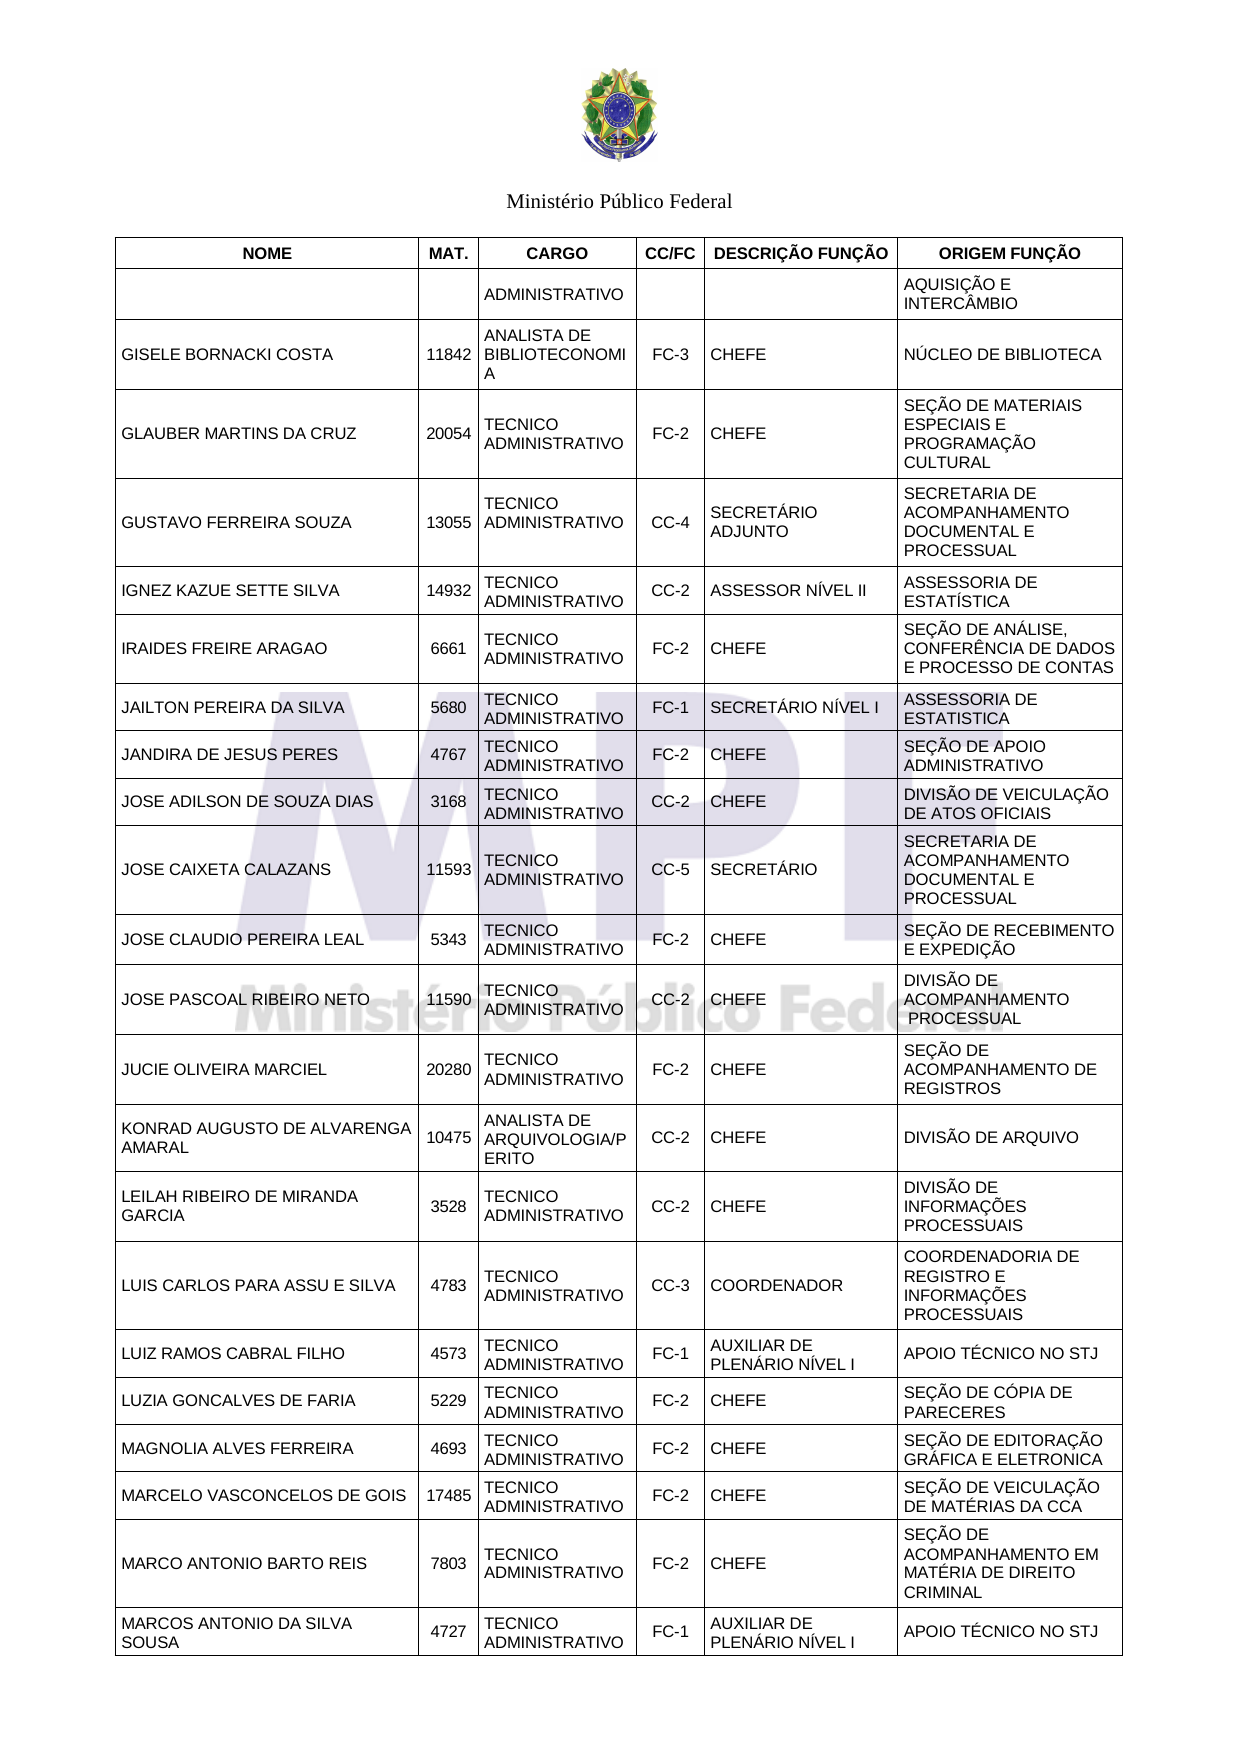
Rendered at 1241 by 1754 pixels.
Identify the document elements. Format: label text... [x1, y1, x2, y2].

table_cell CHEFE [705, 1378, 897, 1424]
table_cell FC-2 [637, 1378, 704, 1424]
table_cell TECNICO ADMINISTRATIVO [479, 1425, 636, 1471]
table_cell 3528 [419, 1172, 478, 1241]
table_cell CHEFE [705, 1520, 897, 1607]
table_cell CHEFE [705, 390, 897, 477]
table_cell FC-1 [637, 1608, 704, 1654]
table_cell CHEFE [705, 615, 897, 683]
table_cell JUCIE OLIVEIRA MARCIEL [116, 1035, 418, 1104]
table_cell 17485 [419, 1472, 478, 1518]
table_cell FC-2 [637, 1472, 704, 1518]
table_cell CC-2 [637, 1172, 704, 1241]
table_cell TECNICO ADMINISTRATIVO [479, 1035, 636, 1104]
table_cell GLAUBER MARTINS DA CRUZ [116, 390, 418, 477]
table_cell 13055 [419, 479, 478, 566]
table_cell TECNICO ADMINISTRATIVO [479, 567, 636, 613]
table_header DESCRIÇÃO FUNÇÃO [705, 238, 897, 268]
table_cell SEÇÃO DE RECEBIMENTO E EXPEDIÇÃO [898, 915, 1122, 964]
table_header MAT. [419, 238, 478, 268]
table_cell SECRETARIA DE ACOMPANHAMENTO DOCUMENTAL E PROCESSUAL [898, 479, 1122, 566]
table_cell CHEFE [705, 1105, 897, 1171]
table_cell IGNEZ KAZUE SETTE SILVA [116, 567, 418, 613]
table_cell 11842 [419, 320, 478, 389]
table_cell FC-2 [637, 390, 704, 477]
table_cell FC-2 [637, 1035, 704, 1104]
table_cell DIVISÃO DE ARQUIVO [898, 1105, 1122, 1171]
table_cell DIVISÃO DE VEICULAÇÃO DE ATOS OFICIAIS [898, 779, 1122, 825]
table_cell [419, 269, 478, 319]
table_cell TECNICO ADMINISTRATIVO [479, 1242, 636, 1329]
table_cell 4573 [419, 1330, 478, 1377]
table_cell TECNICO ADMINISTRATIVO [479, 684, 636, 730]
table_cell [705, 269, 897, 319]
table_header ORIGEM FUNÇÃO [898, 238, 1122, 268]
table_cell CHEFE [705, 965, 897, 1034]
table_cell JOSE ADILSON DE SOUZA DIAS [116, 779, 418, 825]
table_cell 11593 [419, 826, 478, 914]
table_cell TECNICO ADMINISTRATIVO [479, 915, 636, 964]
table_cell ASSESSORIA DE ESTATISTICA [898, 684, 1122, 730]
table_cell COORDENADORIA DE REGISTRO E INFORMAÇÕES PROCESSUAIS [898, 1242, 1122, 1329]
table_cell APOIO TÉCNICO NO STJ [898, 1608, 1122, 1654]
table_cell TECNICO ADMINISTRATIVO [479, 1378, 636, 1424]
table_cell CHEFE [705, 731, 897, 778]
table_cell SEÇÃO DE APOIO ADMINISTRATIVO [898, 731, 1122, 778]
table_cell 4727 [419, 1608, 478, 1654]
table_cell SEÇÃO DE ANÁLISE, CONFERÊNCIA DE DADOS E PROCESSO DE CONTAS [898, 615, 1122, 683]
table_cell CHEFE [705, 915, 897, 964]
table_cell SEÇÃO DE ACOMPANHAMENTO EM MATÉRIA DE DIREITO CRIMINAL [898, 1520, 1122, 1607]
table_cell CC-3 [637, 1242, 704, 1329]
table_cell SEÇÃO DE VEICULAÇÃO DE MATÉRIAS DA CCA [898, 1472, 1122, 1518]
table_cell SEÇÃO DE EDITORAÇÃO GRÁFICA E ELETRONICA [898, 1425, 1122, 1471]
table_cell 11590 [419, 965, 478, 1034]
table_cell 3168 [419, 779, 478, 825]
table_cell CHEFE [705, 779, 897, 825]
table_cell 4693 [419, 1425, 478, 1471]
table_cell FC-2 [637, 731, 704, 778]
table_cell ASSESSORIA DE ESTATÍSTICA [898, 567, 1122, 613]
table_cell TECNICO ADMINISTRATIVO [479, 390, 636, 477]
table_cell LUZIA GONCALVES DE FARIA [116, 1378, 418, 1424]
table_cell AQUISIÇÃO E INTERCÂMBIO [898, 269, 1122, 319]
table_cell ANALISTA DE BIBLIOTECONOMIA [479, 320, 636, 389]
table_cell MAGNOLIA ALVES FERREIRA [116, 1425, 418, 1471]
table_cell 4767 [419, 731, 478, 778]
table_cell TECNICO ADMINISTRATIVO [479, 826, 636, 914]
table_cell 4783 [419, 1242, 478, 1329]
table_cell TECNICO ADMINISTRATIVO [479, 1330, 636, 1377]
table_cell SECRETÁRIO NÍVEL I [705, 684, 897, 730]
table_cell [116, 269, 418, 319]
table_header NOME [116, 238, 418, 268]
table_cell MARCO ANTONIO BARTO REIS [116, 1520, 418, 1607]
table_cell SECRETÁRIO ADJUNTO [705, 479, 897, 566]
table_cell TECNICO ADMINISTRATIVO [479, 1172, 636, 1241]
table_cell 10475 [419, 1105, 478, 1171]
table_cell KONRAD AUGUSTO DE ALVARENGA AMARAL [116, 1105, 418, 1171]
table_cell FC-2 [637, 915, 704, 964]
table_cell CC-2 [637, 567, 704, 613]
table_cell COORDENADOR [705, 1242, 897, 1329]
table_cell JOSE CLAUDIO PEREIRA LEAL [116, 915, 418, 964]
table_cell TECNICO ADMINISTRATIVO [479, 731, 636, 778]
table_cell CC-4 [637, 479, 704, 566]
table_cell CC-2 [637, 965, 704, 1034]
table_cell ASSESSOR NÍVEL II [705, 567, 897, 613]
table_cell CC-2 [637, 779, 704, 825]
table_cell 14932 [419, 567, 478, 613]
table_cell TECNICO ADMINISTRATIVO [479, 779, 636, 825]
table_cell 7803 [419, 1520, 478, 1607]
table_cell JAILTON PEREIRA DA SILVA [116, 684, 418, 730]
table_cell GISELE BORNACKI COSTA [116, 320, 418, 389]
table_cell DIVISÃO DE ACOMPANHAMENTO PROCESSUAL [898, 965, 1122, 1034]
table_header CC/FC [637, 238, 704, 268]
table_cell FC-1 [637, 1330, 704, 1377]
table_cell FC-3 [637, 320, 704, 389]
table_cell CHEFE [705, 1425, 897, 1471]
table_cell MARCOS ANTONIO DA SILVA SOUSA [116, 1608, 418, 1654]
table_cell AUXILIAR DE PLENÁRIO NÍVEL I [705, 1330, 897, 1377]
table_cell LUIS CARLOS PARA ASSU E SILVA [116, 1242, 418, 1329]
table_cell 20280 [419, 1035, 478, 1104]
table_cell DIVISÃO DE INFORMAÇÕES PROCESSUAIS [898, 1172, 1122, 1241]
table_cell 6661 [419, 615, 478, 683]
table_cell LEILAH RIBEIRO DE MIRANDA GARCIA [116, 1172, 418, 1241]
table_cell APOIO TÉCNICO NO STJ [898, 1330, 1122, 1377]
table_cell FC-1 [637, 684, 704, 730]
table_cell SECRETÁRIO [705, 826, 897, 914]
table_cell TECNICO ADMINISTRATIVO [479, 965, 636, 1034]
table_cell SEÇÃO DE ACOMPANHAMENTO DE REGISTROS [898, 1035, 1122, 1104]
table_cell CC-5 [637, 826, 704, 914]
table_cell ANALISTA DE ARQUIVOLOGIA/PERITO [479, 1105, 636, 1171]
table_cell JANDIRA DE JESUS PERES [116, 731, 418, 778]
table_cell 5343 [419, 915, 478, 964]
table_cell FC-2 [637, 615, 704, 683]
table_cell NÚCLEO DE BIBLIOTECA [898, 320, 1122, 389]
table_cell MARCELO VASCONCELOS DE GOIS [116, 1472, 418, 1518]
table_cell CHEFE [705, 1035, 897, 1104]
table_cell AUXILIAR DE PLENÁRIO NÍVEL I [705, 1608, 897, 1654]
table_cell CHEFE [705, 320, 897, 389]
table_cell 5229 [419, 1378, 478, 1424]
table_cell FC-2 [637, 1425, 704, 1471]
table_cell TECNICO ADMINISTRATIVO [479, 1608, 636, 1654]
table_cell TECNICO ADMINISTRATIVO [479, 1520, 636, 1607]
table_cell JOSE PASCOAL RIBEIRO NETO [116, 965, 418, 1034]
table_header CARGO [479, 238, 636, 268]
table_cell FC-2 [637, 1520, 704, 1607]
table_cell TECNICO ADMINISTRATIVO [479, 615, 636, 683]
table_cell 20054 [419, 390, 478, 477]
table_cell 5680 [419, 684, 478, 730]
table_cell IRAIDES FREIRE ARAGAO [116, 615, 418, 683]
table_cell CHEFE [705, 1472, 897, 1518]
table_cell JOSE CAIXETA CALAZANS [116, 826, 418, 914]
table_cell SEÇÃO DE MATERIAIS ESPECIAIS E PROGRAMAÇÃO CULTURAL [898, 390, 1122, 477]
table_cell TECNICO ADMINISTRATIVO [479, 479, 636, 566]
table_cell TECNICO ADMINISTRATIVO [479, 1472, 636, 1518]
table_cell CC-2 [637, 1105, 704, 1171]
table_cell ADMINISTRATIVO [479, 269, 636, 319]
table_cell CHEFE [705, 1172, 897, 1241]
table_cell SECRETARIA DE ACOMPANHAMENTO DOCUMENTAL E PROCESSUAL [898, 826, 1122, 914]
table_cell SEÇÃO DE CÓPIA DE PARECERES [898, 1378, 1122, 1424]
table_cell GUSTAVO FERREIRA SOUZA [116, 479, 418, 566]
table_cell [637, 269, 704, 319]
table_cell LUIZ RAMOS CABRAL FILHO [116, 1330, 418, 1377]
